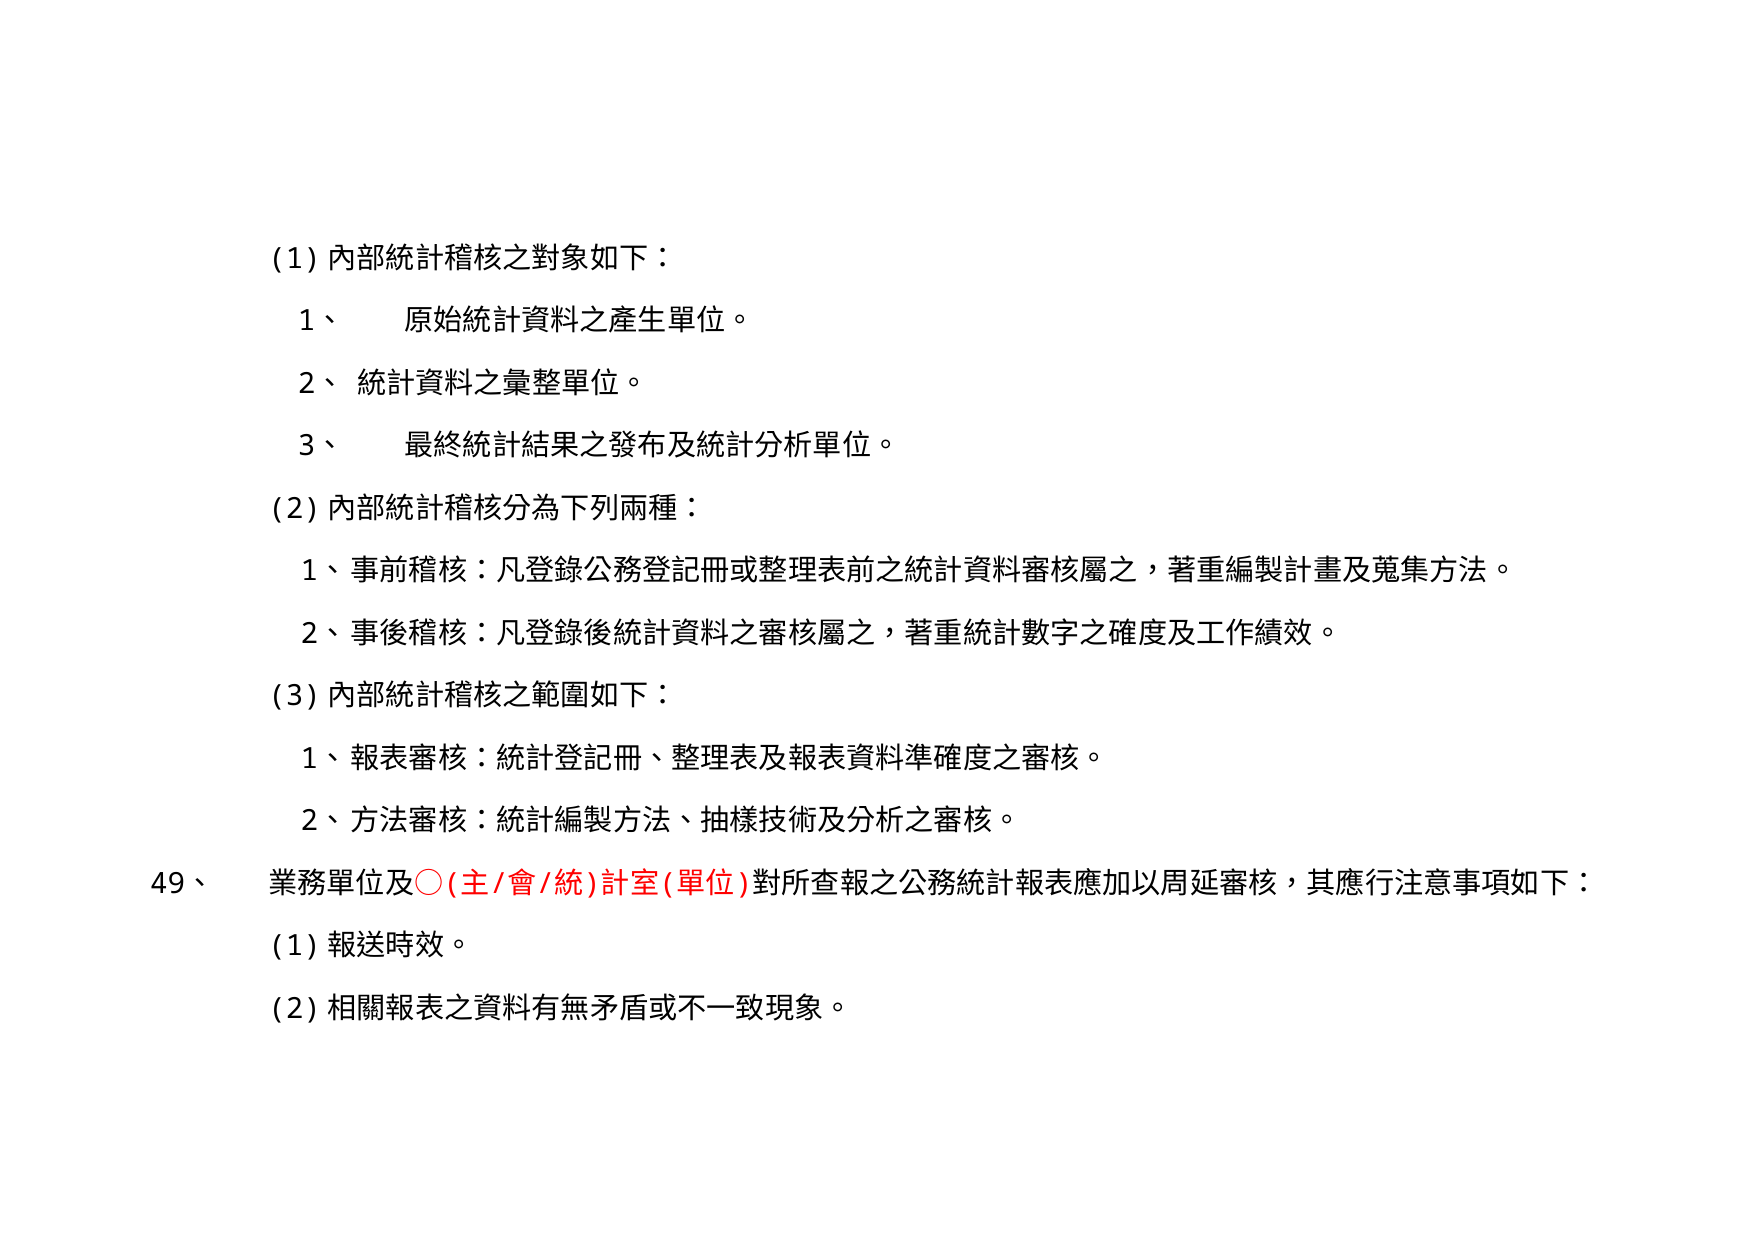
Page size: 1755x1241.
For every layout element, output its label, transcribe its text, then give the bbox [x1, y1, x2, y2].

list 內部統計稽核之範圍如下： [268, 651, 1604, 714]
list 統計資料之彙整單位。 [298, 339, 1604, 401]
list 相關報表之資料有無矛盾或不一致現象。 [268, 964, 1604, 1026]
list 方法審核：統計編製方法、抽樣技術及分析之審核。 [300, 776, 1604, 839]
list 事前稽核：凡登錄公務登記冊或整理表前之統計資料審核屬之，著重編製計畫及蒐集方法。 [300, 526, 1604, 589]
list 原始統計資料之產生單位。 [298, 276, 1604, 339]
list 最終統計結果之發布及統計分析單位。 [298, 401, 1604, 464]
list 業務單位及○(主/會/統)計室(單位)對所查報之公務統計報表應加以周延審核，其應行注意事項如下： [150, 839, 1604, 901]
list 內部統計稽核之對象如下： [268, 214, 1604, 276]
list 內部統計稽核分為下列兩種： [268, 464, 1604, 526]
list 報表審核：統計登記冊、整理表及報表資料準確度之審核。 [300, 714, 1604, 776]
list 報送時效。 [268, 901, 1604, 964]
list 事後稽核：凡登錄後統計資料之審核屬之，著重統計數字之確度及工作績效。 [300, 589, 1604, 651]
